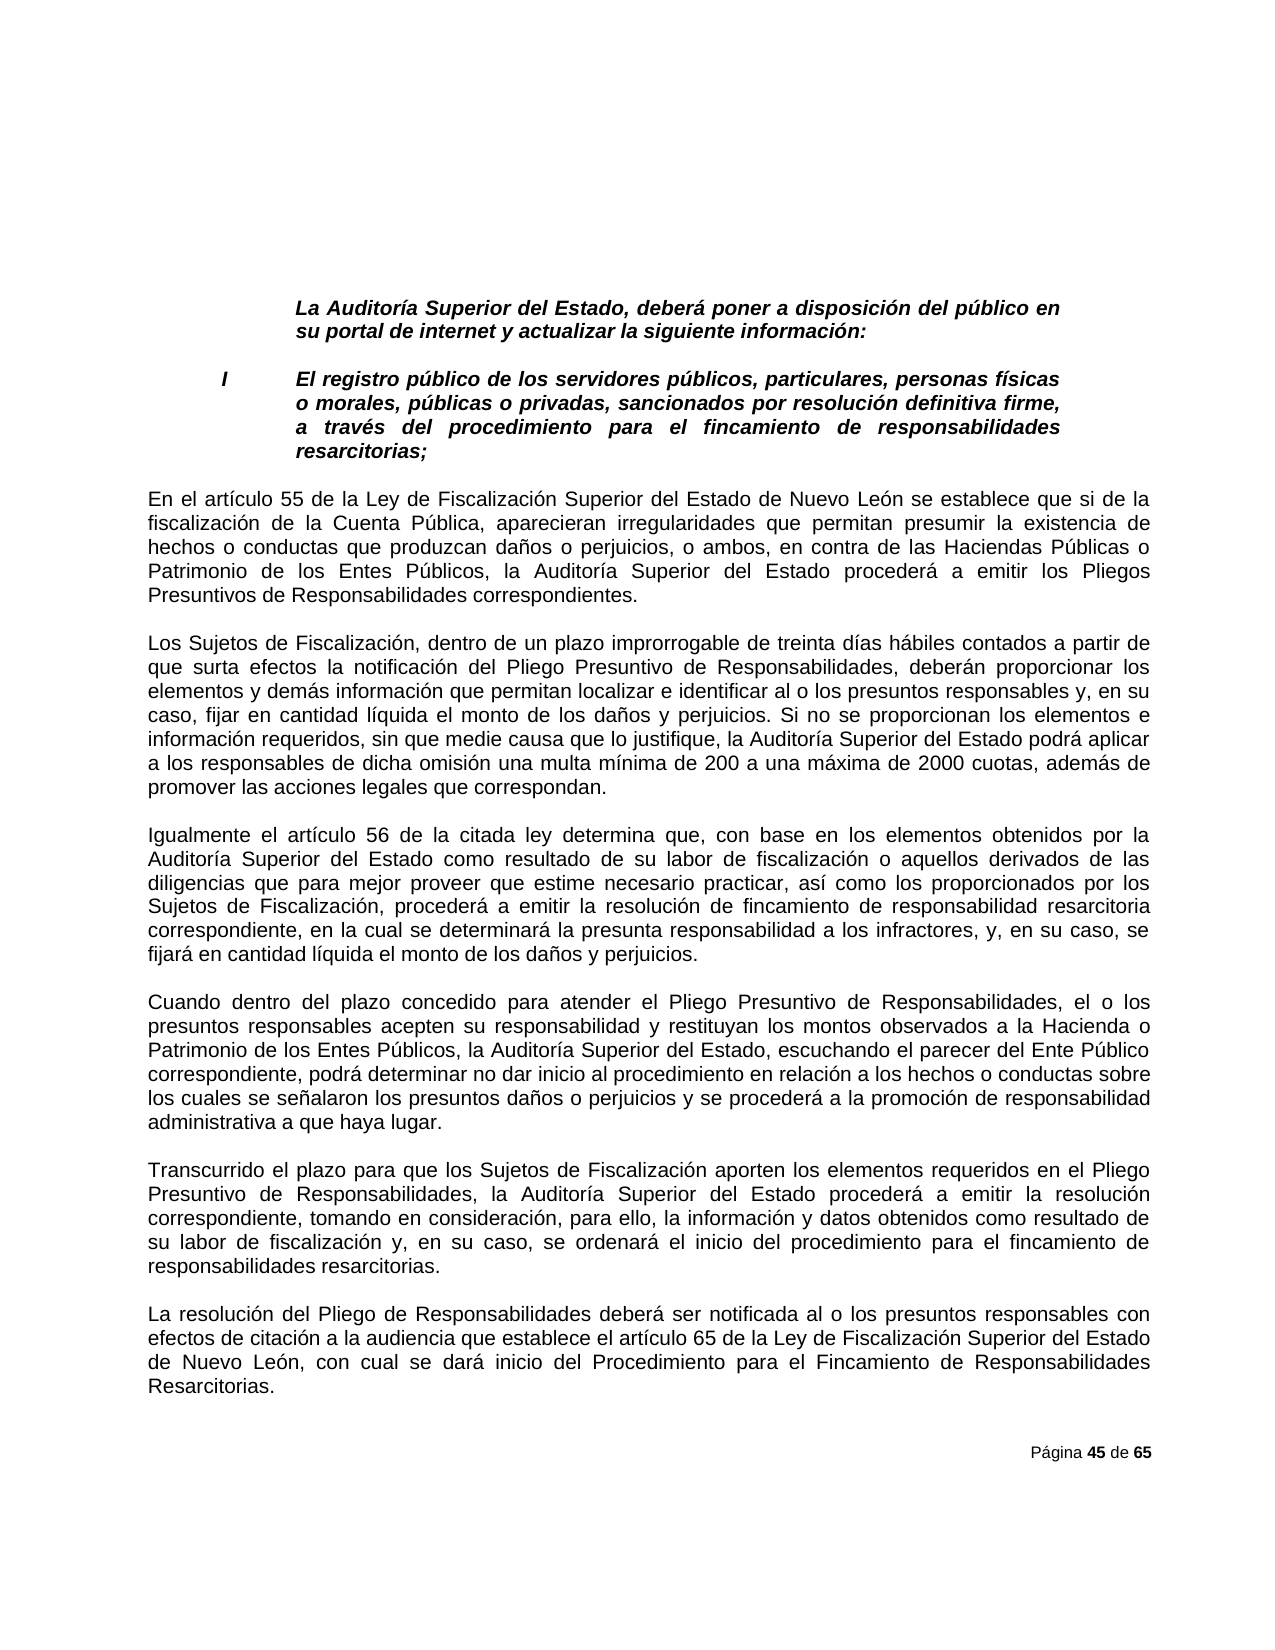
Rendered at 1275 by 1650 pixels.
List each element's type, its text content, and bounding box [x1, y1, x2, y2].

text Los Sujetos de Fiscalización, dentro de un plazo improrrogable de treinta días hábiles contados a partir de que surta efectos la notificación del Pliego Presuntivo de Responsabilidades, deberán proporcionar los elementos y demás información que permitan localizar e identificar al o los presuntos responsables y, en su caso, fijar en cantidad líquida el monto de los daños y perjuicios. Si no se proporcionan los elementos e información requeridos, sin que medie causa que lo justifique, la Auditoría Superior del Estado podrá aplicar a los responsables de dicha omisión una multa mínima de 200 a una máxima de 2000 cuotas, además de promover las acciones legales que correspondan. [148, 631, 1152, 798]
subtitle I El registro público de los servidores públicos, particulares, personas físicas o morales, públicas o privadas, sancionados por resolución definitiva firme, a través del procedimiento para el fincamiento de responsabilidades resarcitorias; [221, 367, 1063, 463]
text Cuando dentro del plazo concedido para atender el Pliego Presuntivo de Responsabilidades, el o los presuntos responsables acepten su responsabilidad y restituyan los montos observados a la Hacienda o Patrimonio de los Entes Públicos, la Auditoría Superior del Estado, escuchando el parecer del Ente Público correspondiente, podrá determinar no dar inicio al procedimiento en relación a los hechos o conductas sobre los cuales se señalaron los presuntos daños o perjuicios y se procederá a la promoción de responsabilidad administrativa a que haya lugar. [148, 990, 1152, 1134]
subtitle La Auditoría Superior del Estado, deberá poner a disposición del público en su portal de internet y actualizar la siguiente información: [295, 295, 1063, 343]
text Igualmente el artículo 56 de la citada ley determina que, con base en los elementos obtenidos por la Auditoría Superior del Estado como resultado de su labor de fiscalización o aquellos derivados de las diligencias que para mejor proveer que estime necesario practicar, así como los proporcionados por los Sujetos de Fiscalización, procederá a emitir la resolución de fincamiento de responsabilidad resarcitoria correspondiente, en la cual se determinará la presunta responsabilidad a los infractores, y, en su caso, se fijará en cantidad líquida el monto de los daños y perjuicios. [148, 822, 1152, 966]
text Transcurrido el plazo para que los Sujetos de Fiscalización aporten los elementos requeridos en el Pliego Presuntivo de Responsabilidades, la Auditoría Superior del Estado procederá a emitir la resolución correspondiente, tomando en consideración, para ello, la información y datos obtenidos como resultado de su labor de fiscalización y, en su caso, se ordenará el inicio del procedimiento para el fincamiento de responsabilidades resarcitorias. [148, 1158, 1152, 1278]
text La resolución del Pliego de Responsabilidades deberá ser notificada al o los presuntos responsables con efectos de citación a la audiencia que establece el artículo 65 de la Ley de Fiscalización Superior del Estado de Nuevo León, con cual se dará inicio del Procedimiento para el Fincamiento de Responsabilidades Resarcitorias. [148, 1302, 1152, 1397]
text En el artículo 55 de la Ley de Fiscalización Superior del Estado de Nuevo León se establece que si de la fiscalización de la Cuenta Pública, aparecieran irregularidades que permitan presumir la existencia de hechos o conductas que produzcan daños o perjuicios, o ambos, en contra de las Haciendas Públicas o Patrimonio de los Entes Públicos, la Auditoría Superior del Estado procederá a emitir los Pliegos Presuntivos de Responsabilidades correspondientes. [148, 487, 1152, 607]
